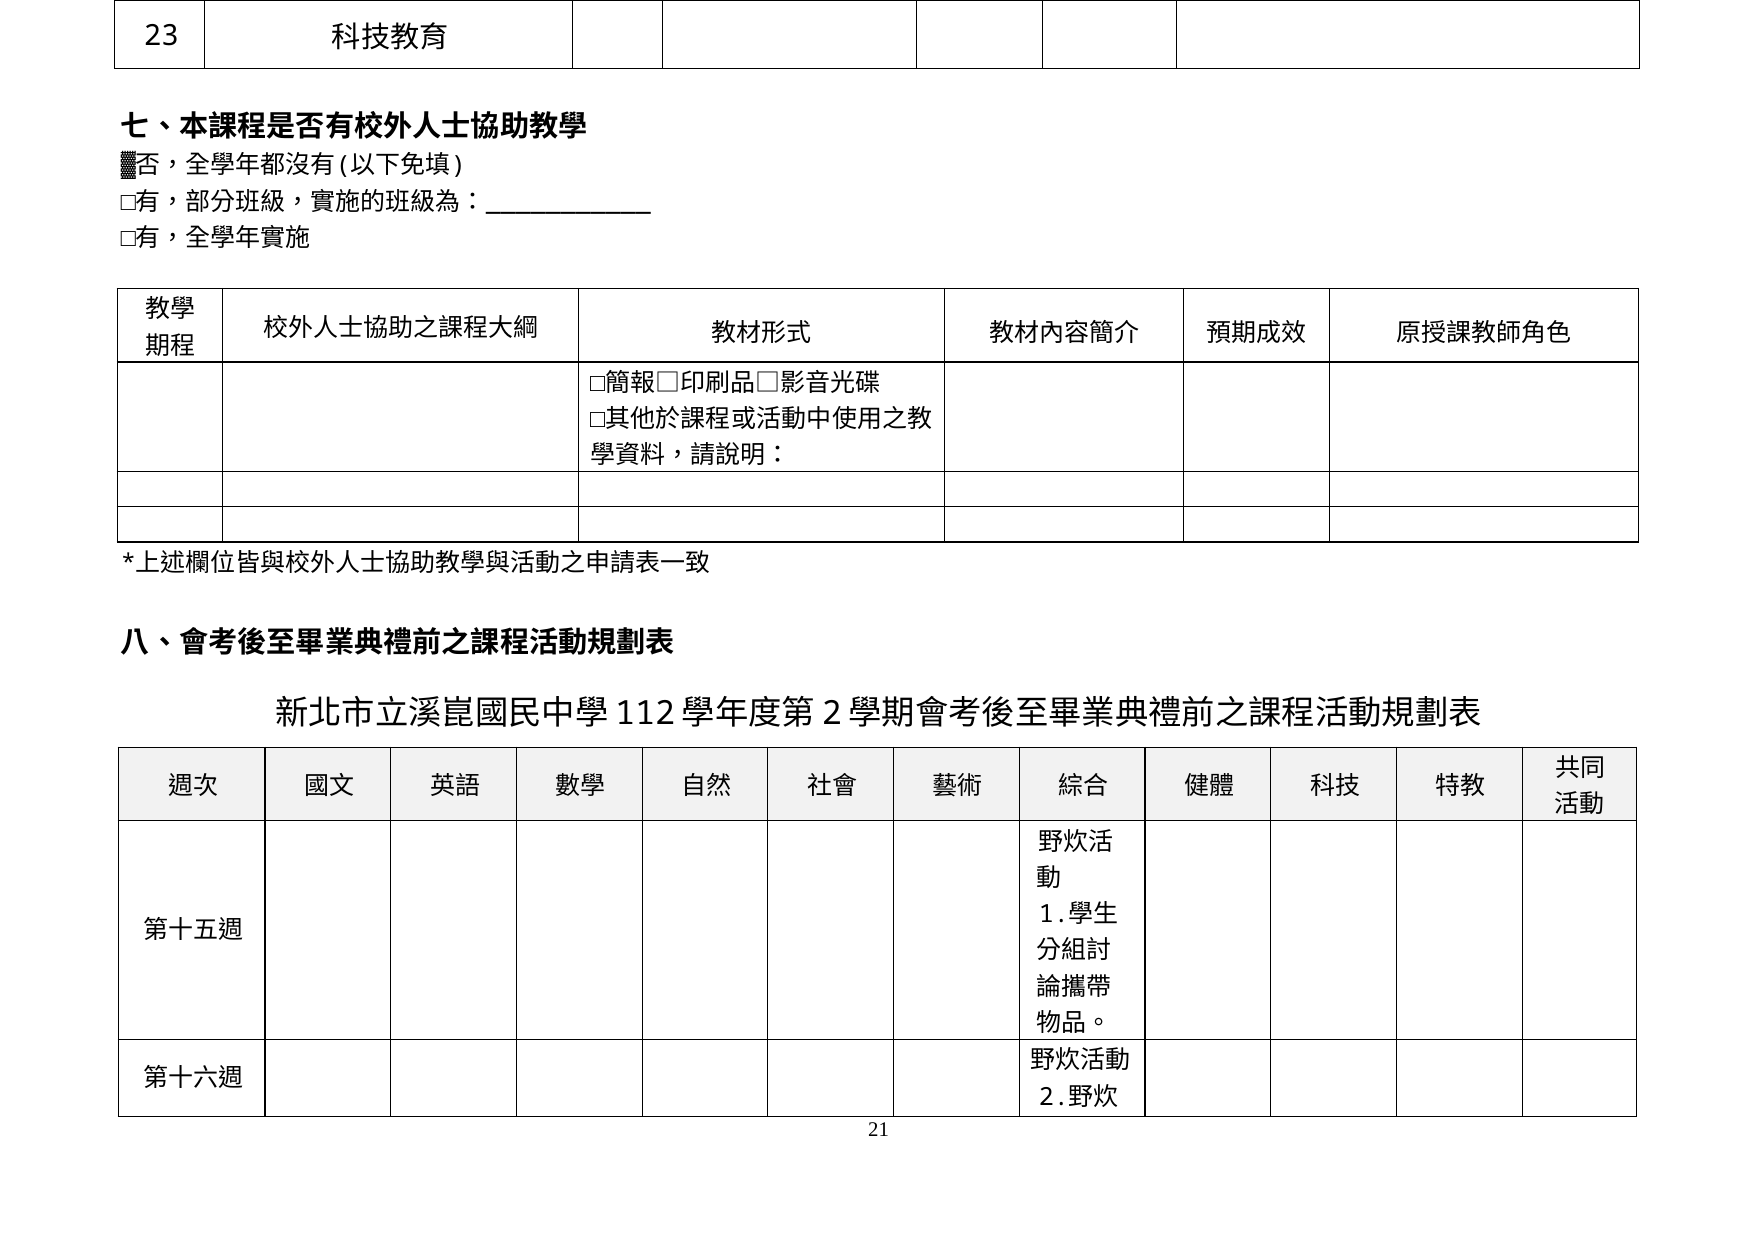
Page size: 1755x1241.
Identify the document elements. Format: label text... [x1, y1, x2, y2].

table_cell [1184, 472, 1329, 506]
table_header 預期成效 [1184, 289, 1329, 361]
table_header 特教 [1397, 748, 1522, 820]
table_cell [1330, 472, 1638, 506]
table_cell [894, 1040, 1019, 1116]
text 新北市立溪崑國民中學112學年度第2學期會考後至畢業典禮前之課程活動規劃表 [118, 686, 1636, 734]
table_cell [517, 1040, 642, 1116]
table_header 教學 期程 [118, 289, 222, 361]
table_cell [643, 1040, 767, 1116]
table_header 自然 [643, 748, 767, 820]
table_header 共同 活動 [1523, 748, 1636, 820]
table_cell [517, 821, 642, 1039]
table_cell [1271, 1040, 1396, 1116]
table_cell [917, 1, 1042, 68]
table_cell [1184, 363, 1329, 471]
table_cell [1523, 1040, 1636, 1116]
table_cell [391, 1040, 516, 1116]
table_cell [768, 821, 893, 1039]
table_cell [118, 363, 222, 471]
table_cell [1397, 1040, 1522, 1116]
table_cell 科技教育 [205, 1, 572, 68]
table_header 數學 [517, 748, 642, 820]
table_cell [945, 363, 1183, 471]
table_cell [266, 1040, 390, 1116]
table_header 校外人士協助之課程大綱 [223, 289, 578, 361]
table_header 科技 [1271, 748, 1396, 820]
table_cell [945, 507, 1183, 541]
table_header 週次 [119, 748, 264, 820]
table_cell [118, 507, 222, 541]
table_cell [1146, 821, 1270, 1039]
table_cell [223, 507, 578, 541]
table_cell 第十五週 [119, 821, 264, 1039]
table_header 原授課教師角色 [1330, 289, 1638, 361]
table_cell [118, 472, 222, 506]
table_cell [223, 472, 578, 506]
table_cell [945, 472, 1183, 506]
table_cell [266, 821, 390, 1039]
table_cell [579, 472, 944, 506]
text ▓否，全學年都沒有(以下免填) [118, 145, 1636, 181]
table_header 藝術 [894, 748, 1019, 820]
table_cell □簡報□印刷品□影音光碟 □其他於課程或活動中使用之教學資料，請說明： [579, 363, 944, 471]
table_cell [1523, 821, 1636, 1039]
text □有，全學年實施 [118, 217, 1636, 254]
table_header 健體 [1146, 748, 1270, 820]
table_cell [894, 821, 1019, 1039]
table_header 社會 [768, 748, 893, 820]
table_header 國文 [266, 748, 390, 820]
table_cell [768, 1040, 893, 1116]
table_cell 野炊活動 1.學生分組討論攜帶物品。 [1020, 821, 1144, 1039]
table_cell [663, 1, 916, 68]
table_cell [579, 507, 944, 541]
table_cell 第十六週 [119, 1040, 264, 1116]
table_header 教材內容簡介 [945, 289, 1183, 361]
table_cell [1330, 507, 1638, 541]
table_cell [1271, 821, 1396, 1039]
table_cell [391, 821, 516, 1039]
table_cell [573, 1, 662, 68]
table_cell [1397, 821, 1522, 1039]
table_header 綜合 [1020, 748, 1144, 820]
text 八、會考後至畢業典禮前之課程活動規劃表 [118, 618, 1636, 661]
table_cell [1043, 1, 1176, 68]
table_cell [1146, 1040, 1270, 1116]
table_header 教材形式 [579, 289, 944, 361]
table_header 英語 [391, 748, 516, 820]
table_cell [1177, 1, 1639, 68]
text 七、本課程是否有校外人士協助教學 [118, 103, 1636, 145]
table_cell [1330, 363, 1638, 471]
table_cell 野炊活動 2.野炊 [1020, 1040, 1144, 1116]
table_cell [1184, 507, 1329, 541]
text *上述欄位皆與校外人士協助教學與活動之申請表一致 [118, 543, 1636, 579]
table_cell 23 [115, 1, 204, 68]
table_cell [643, 821, 767, 1039]
text □有，部分班級，實施的班級為：___________ [118, 181, 1636, 217]
table_cell [223, 363, 578, 471]
